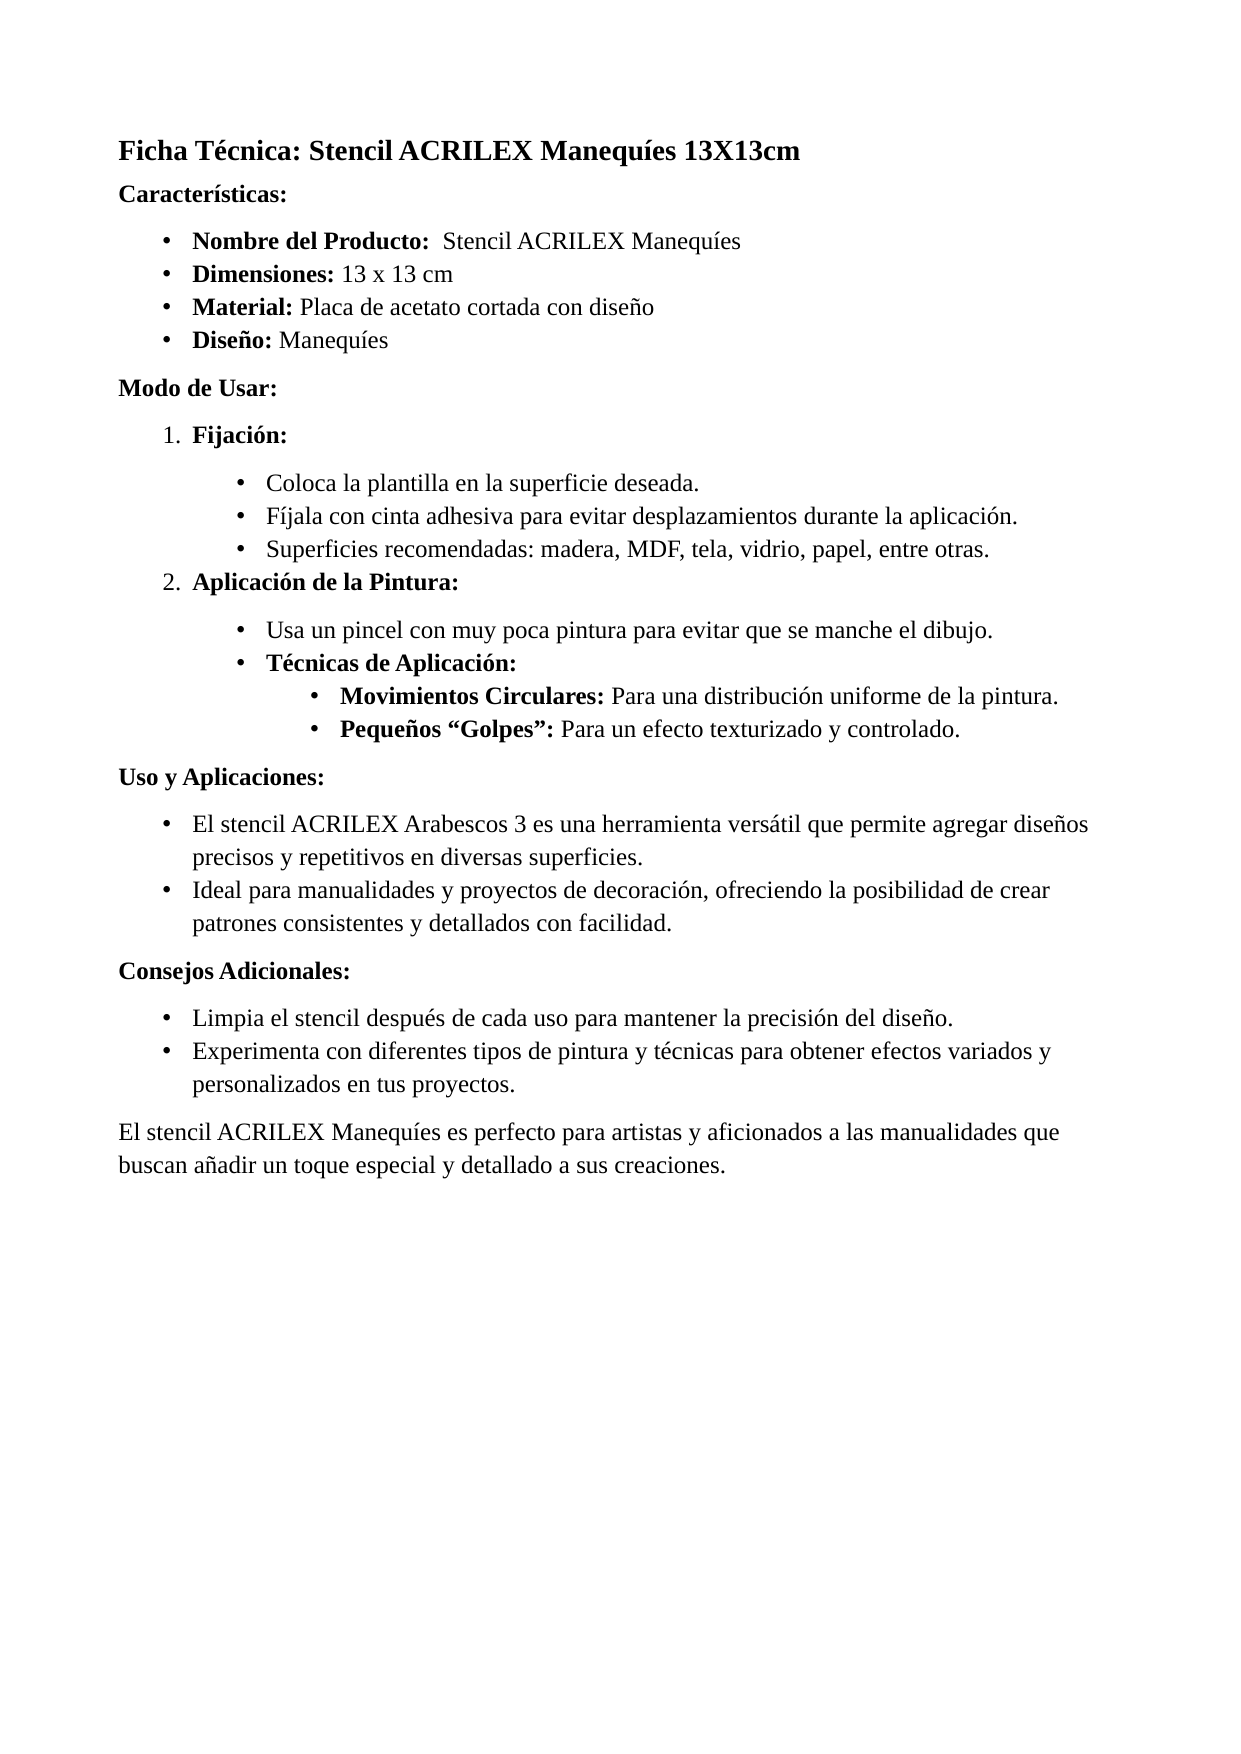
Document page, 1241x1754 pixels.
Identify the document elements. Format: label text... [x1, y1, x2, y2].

text Consejos Adicionales: [118, 956, 1122, 984]
list Dimensiones: 13 x 13 cm [162, 259, 1122, 288]
list Fijación: [162, 421, 1122, 449]
text Uso y Aplicaciones: [118, 762, 1122, 790]
list El stencil ACRILEX Arabescos 3 es una herramienta versátil que permite agregar diseños precisos y repetitivos en diversas superficies. [162, 809, 1122, 871]
list Ideal para manualidades y proyectos de decoración, ofreciendo la posibilidad de crear patrones consistentes y detallados con facilidad. [162, 875, 1122, 937]
list Pequeños “Golpes”: Para un efecto texturizado y controlado. [310, 714, 1122, 743]
list Superficies recomendadas: madera, MDF, tela, vidrio, papel, entre otras. [236, 534, 1122, 563]
list Coloca la plantilla en la superficie deseada. [236, 468, 1122, 497]
list Aplicación de la Pintura: [162, 567, 1122, 596]
list Material: Placa de acetato cortada con diseño [162, 292, 1122, 321]
list Nombre del Producto: Stencil ACRILEX Manequíes [162, 226, 1122, 255]
list Fíjala con cinta adhesiva para evitar desplazamientos durante la aplicación. [236, 501, 1122, 530]
list Experimenta con diferentes tipos de pintura y técnicas para obtener efectos variados y personalizados en tus proyectos. [162, 1036, 1122, 1098]
list Movimientos Circulares: Para una distribución uniforme de la pintura. [310, 681, 1122, 710]
list Usa un pincel con muy poca pintura para evitar que se manche el dibujo. [236, 615, 1122, 644]
list Técnicas de Aplicación: [236, 648, 1122, 677]
text Características: [118, 179, 1122, 207]
subtitle Ficha Técnica: Stencil ACRILEX Manequíes 13X13cm [118, 133, 1122, 166]
text Modo de Usar: [118, 373, 1122, 402]
text El stencil ACRILEX Manequíes es perfecto para artistas y aficionados a las manualidades que buscan añadir un toque especial y detallado a sus creaciones. [118, 1117, 1122, 1179]
list Diseño: Manequíes [162, 325, 1122, 354]
list Limpia el stencil después de cada uso para mantener la precisión del diseño. [162, 1003, 1122, 1032]
